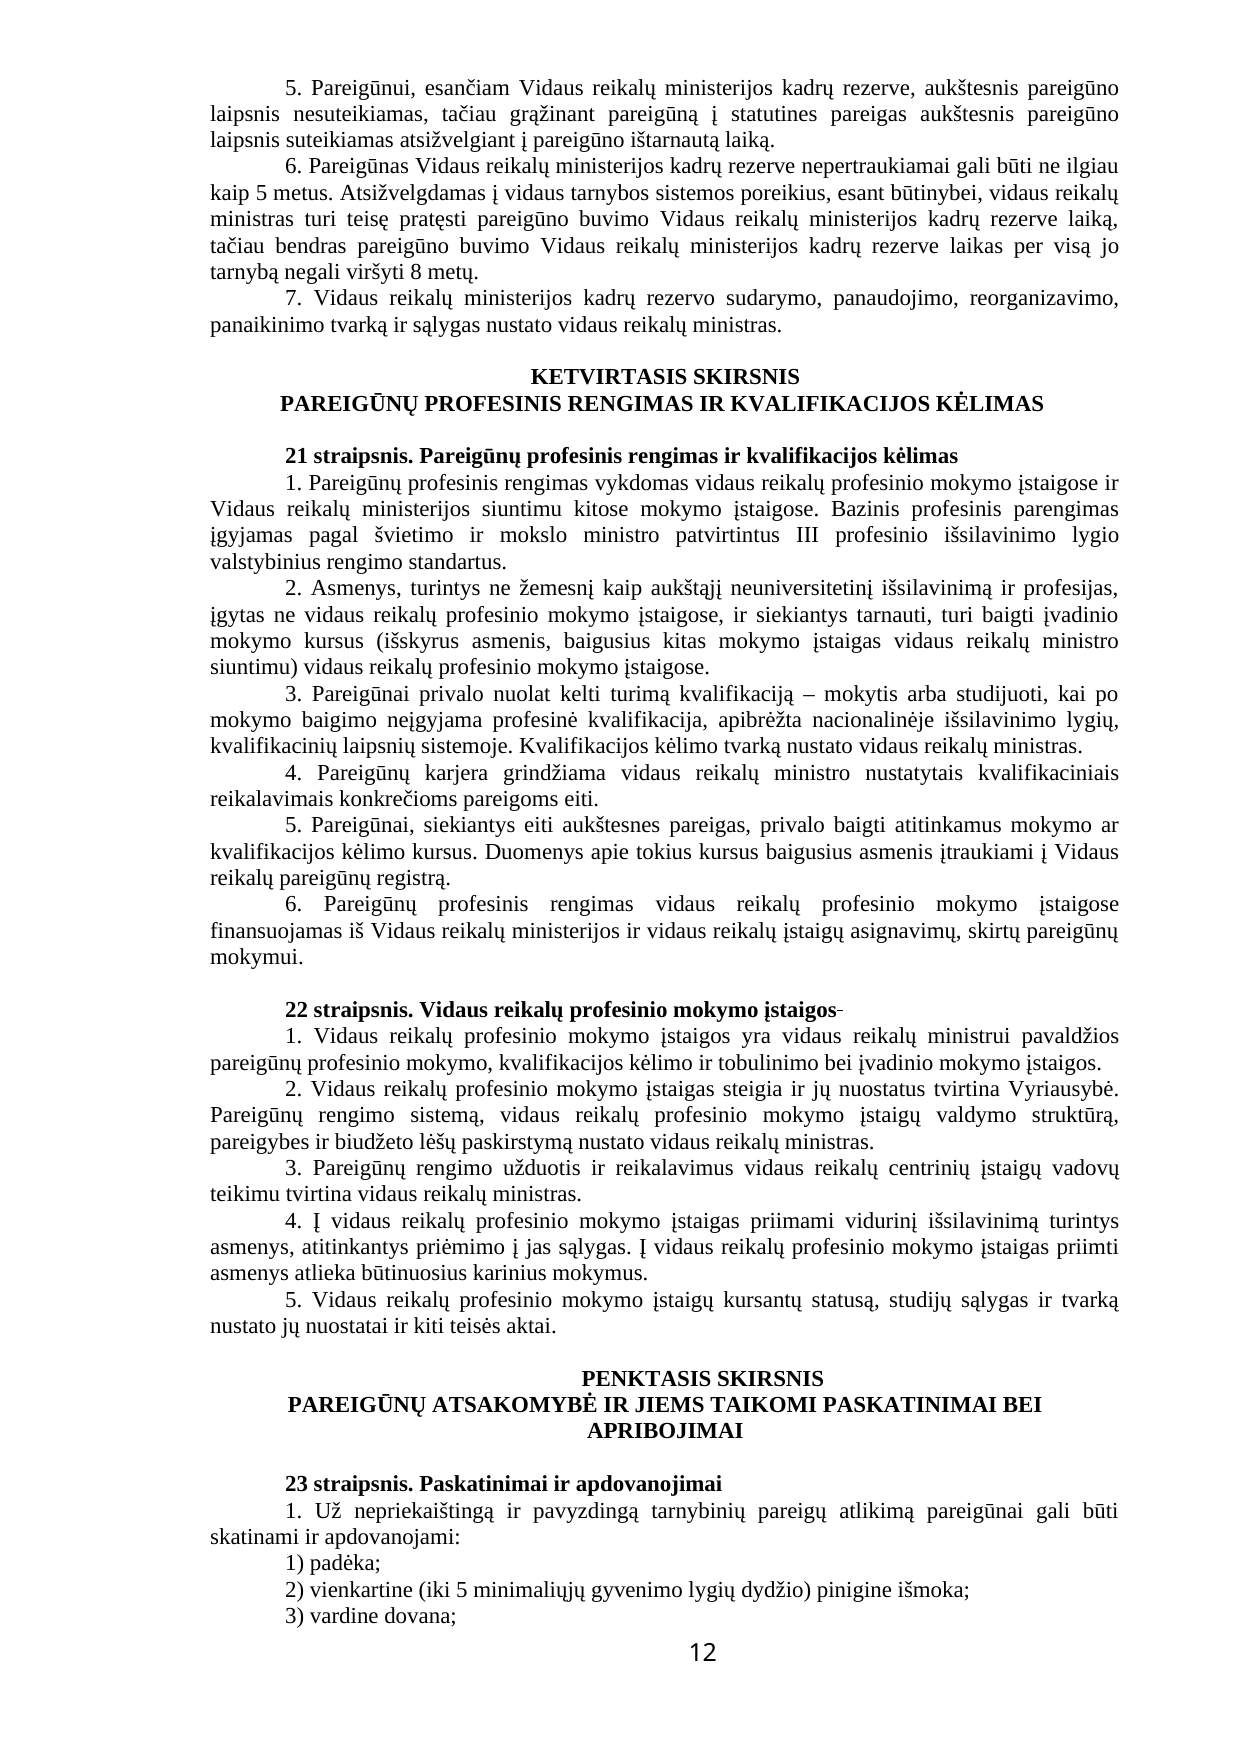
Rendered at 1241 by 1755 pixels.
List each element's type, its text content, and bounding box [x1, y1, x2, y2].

text 4. Pareigūnų karjera grindžiama vidaus reikalų ministro nustatytais kvalifikaciniais reikalavimais konkrečioms pareigoms eiti. [210, 759, 1120, 811]
text 22 straipsnis. Vidaus reikalų profesinio mokymo įstaigos [210, 996, 1120, 1022]
text 2. Asmenys, turintys ne žemesnį kaip aukštąjį neuniversitetinį išsilavinimą ir profesijas, įgytas ne vidaus reikalų profesinio mokymo įstaigose, ir siekiantys tarnauti, turi baigti įvadinio mokymo kursus (išskyrus asmenis, baigusius kitas mokymo įstaigas vidaus reikalų ministro siuntimu) vidaus reikalų profesinio mokymo įstaigose. [210, 574, 1120, 680]
text 3. Pareigūnai privalo nuolat kelti turimą kvalifikaciją – mokytis arba studijuoti, kai po mokymo baigimo neįgyjama profesinė kvalifikacija, apibrėžta nacionalinėje išsilavinimo lygių, kvalifikacinių laipsnių sistemoje. Kvalifikacijos kėlimo tvarką nustato vidaus reikalų ministras. [210, 680, 1120, 759]
text KETVIRTASIS SKIRSNIS [210, 363, 1120, 390]
text PAREIGŪNŲ ATSAKOMYBĖ IR JIEMS TAIKOMI PASKATINIMAI BEI APRIBOJIMAI [210, 1391, 1120, 1444]
text 1) padėka; [210, 1549, 1120, 1576]
text 7. Vidaus reikalų ministerijos kadrų rezervo sudarymo, panaudojimo, reorganizavimo, panaikinimo tvarką ir sąlygas nustato vidaus reikalų ministras. [210, 284, 1120, 337]
text 1. Pareigūnų profesinis rengimas vykdomas vidaus reikalų profesinio mokymo įstaigose ir Vidaus reikalų ministerijos siuntimu kitose mokymo įstaigose. Bazinis profesinis parengimas įgyjamas pagal švietimo ir mokslo ministro patvirtintus III profesinio išsilavinimo lygio valstybinius rengimo standartus. [210, 469, 1120, 574]
text 5. Vidaus reikalų profesinio mokymo įstaigų kursantų statusą, studijų sąlygas ir tvarką nustato jų nuostatai ir kiti teisės aktai. [210, 1286, 1120, 1338]
subtitle PENKTASIS SKIRSNIS [210, 1365, 1120, 1391]
text 5. Pareigūnui, esančiam Vidaus reikalų ministerijos kadrų rezerve, aukštesnis pareigūno laipsnis nesuteikiamas, tačiau grąžinant pareigūną į statutines pareigas aukštesnis pareigūno laipsnis suteikiamas atsižvelgiant į pareigūno ištarnautą laiką. [210, 73, 1120, 153]
text 2. Vidaus reikalų profesinio mokymo įstaigas steigia ir jų nuostatus tvirtina Vyriausybė. Pareigūnų rengimo sistemą, vidaus reikalų profesinio mokymo įstaigų valdymo struktūrą, pareigybes ir biudžeto lėšų paskirstymą nustato vidaus reikalų ministras. [210, 1075, 1120, 1154]
text 23 straipsnis. Paskatinimai ir apdovanojimai [210, 1470, 1120, 1497]
text 21 straipsnis. Pareigūnų profesinis rengimas ir kvalifikacijos kėlimas [210, 442, 1120, 469]
text 1. Vidaus reikalų profesinio mokymo įstaigos yra vidaus reikalų ministrui pavaldžios pareigūnų profesinio mokymo, kvalifikacijos kėlimo ir tobulinimo bei įvadinio mokymo įstaigos. [210, 1022, 1120, 1075]
text PAREIGŪNŲ PROFESINIS RENGIMAS IR KVALIFIKACIJOS KĖLIMAS [210, 390, 1120, 416]
text 2) vienkartine (iki 5 minimaliųjų gyvenimo lygių dydžio) pinigine išmoka; [210, 1576, 1120, 1602]
text 6. Pareigūnų profesinis rengimas vidaus reikalų profesinio mokymo įstaigose finansuojamas iš Vidaus reikalų ministerijos ir vidaus reikalų įstaigų asignavimų, skirtų pareigūnų mokymui. [210, 891, 1120, 969]
text 4. Į vidaus reikalų profesinio mokymo įstaigas priimami vidurinį išsilavinimą turintys asmenys, atitinkantys priėmimo į jas sąlygas. Į vidaus reikalų profesinio mokymo įstaigas priimti asmenys atlieka būtinuosius karinius mokymus. [210, 1207, 1120, 1286]
text 3. Pareigūnų rengimo užduotis ir reikalavimus vidaus reikalų centrinių įstaigų vadovų teikimu tvirtina vidaus reikalų ministras. [210, 1154, 1120, 1207]
text 1. Už nepriekaištingą ir pavyzdingą tarnybinių pareigų atlikimą pareigūnai gali būti skatinami ir apdovanojami: [210, 1497, 1120, 1549]
text 6. Pareigūnas Vidaus reikalų ministerijos kadrų rezerve nepertraukiamai gali būti ne ilgiau kaip 5 metus. Atsižvelgdamas į vidaus tarnybos sistemos poreikius, esant būtinybei, vidaus reikalų ministras turi teisę pratęsti pareigūno buvimo Vidaus reikalų ministerijos kadrų rezerve laiką, tačiau bendras pareigūno buvimo Vidaus reikalų ministerijos kadrų rezerve laikas per visą jo tarnybą negali viršyti 8 metų. [210, 153, 1120, 284]
text 5. Pareigūnai, siekiantys eiti aukštesnes pareigas, privalo baigti atitinkamus mokymo ar kvalifikacijos kėlimo kursus. Duomenys apie tokius kursus baigusius asmenis įtraukiami į Vidaus reikalų pareigūnų registrą. [210, 811, 1120, 891]
text 3) vardine dovana; [210, 1602, 1120, 1628]
